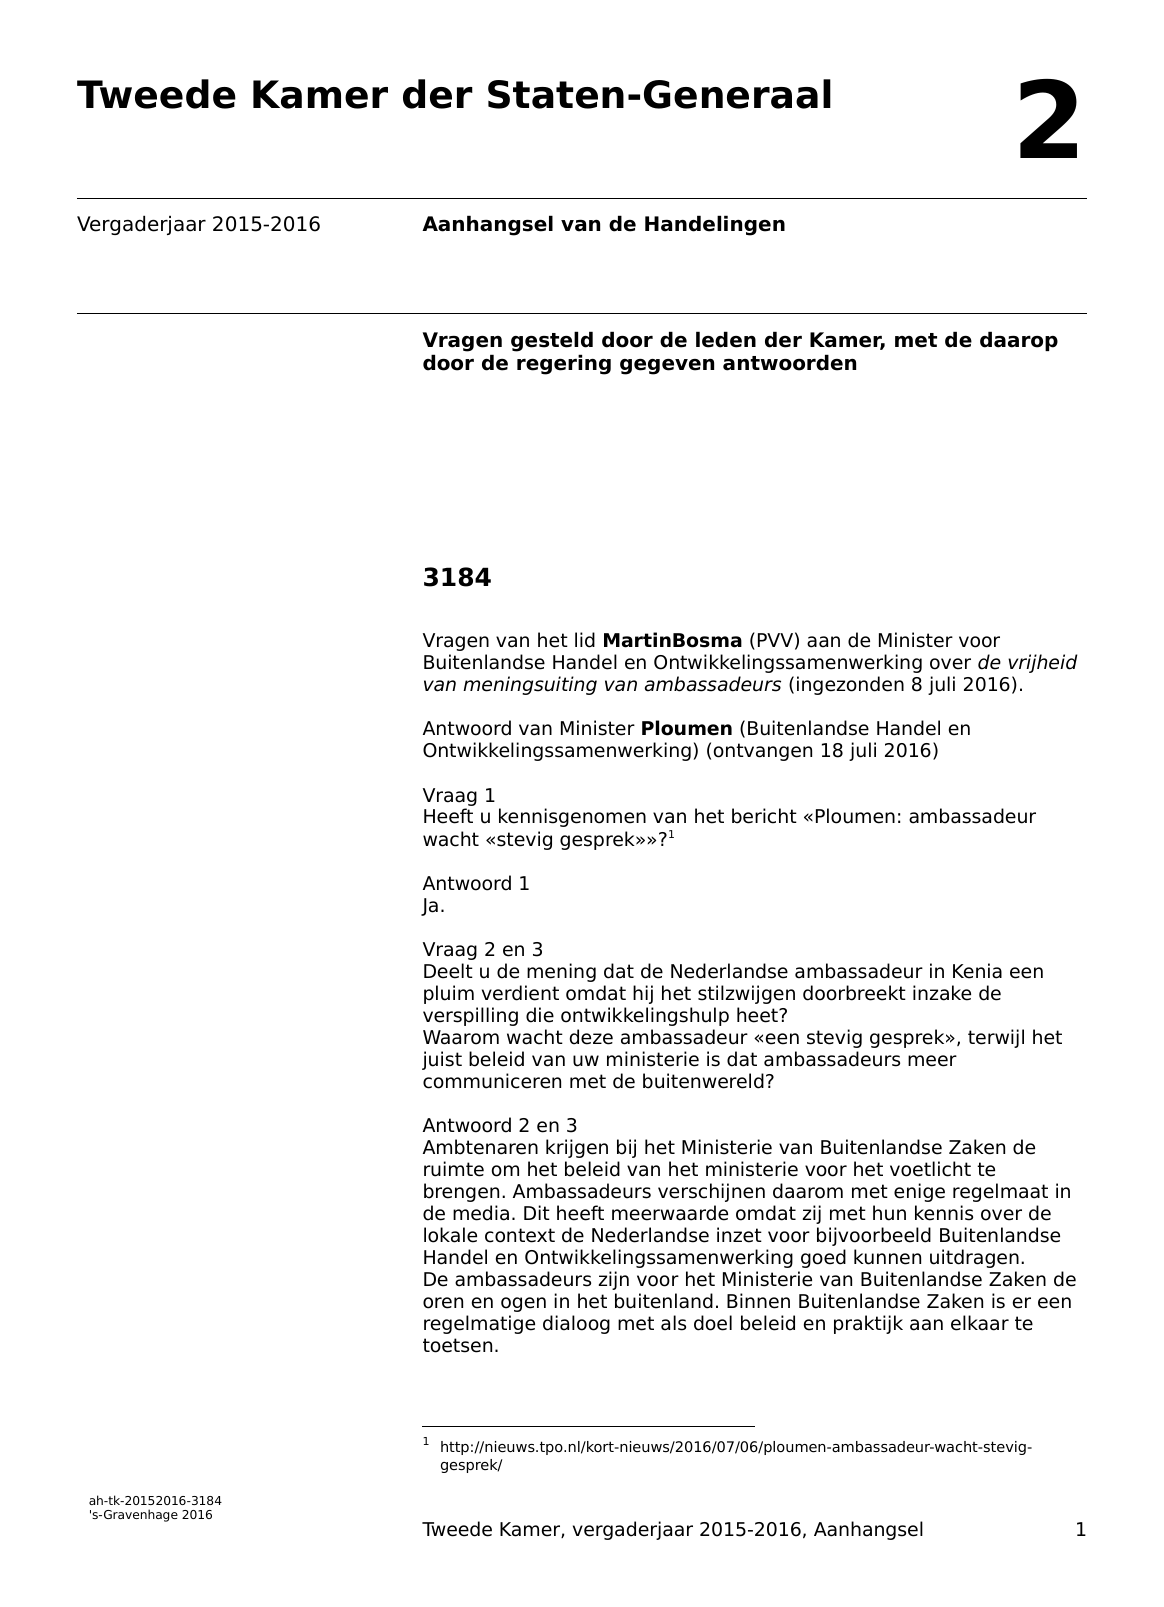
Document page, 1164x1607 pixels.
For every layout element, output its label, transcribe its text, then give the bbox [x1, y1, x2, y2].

text Vraag 1 [422, 784, 1087, 806]
text http://nieuws.tpo.nl/kort-nieuws/2016/07/06/ploumen-ambassadeur-wacht-stevig-gesprek/ [422, 1435, 1087, 1474]
text Deelt u de mening dat de Nederlandse ambassadeur in Kenia een pluim verdient omdat hij het stilzwijgen doorbreekt inzake de verspilling die ontwikkelingshulp heet? [422, 961, 1087, 1027]
text Heeft u kennisgenomen van het bericht «Ploumen: ambassadeur wacht «stevig gesprek»»? [422, 806, 1087, 850]
text Ambtenaren krijgen bij het Ministerie van Buitenlandse Zaken de ruimte om het beleid van het ministerie voor het voetlicht te brengen. Ambassadeurs verschijnen daarom met enige regelmaat in de media. Dit heeft meerwaarde omdat zij met hun kennis over de lokale context de Nederlandse inzet voor bijvoorbeeld Buitenlandse Handel en Ontwikkelingssamenwerking goed kunnen uitdragen. [422, 1137, 1087, 1269]
text Antwoord 1 [422, 873, 1087, 894]
table_cell Aanhangsel van de Handelingen [422, 199, 1087, 313]
table_header 2 [886, 59, 1087, 198]
text Antwoord 2 en 3 [422, 1115, 1087, 1137]
table_cell Vergaderjaar 2015-2016 [77, 199, 422, 313]
text Vraag 2 en 3 [422, 939, 1087, 961]
text Antwoord van Minister Ploumen (Buitenlandse Handel en Ontwikkelingssamenwerking) (ontvangen 18 juli 2016) [422, 718, 1087, 762]
text 's-Gravenhage 2016 [88, 1508, 323, 1522]
table_cell Vragen gesteld door de leden der Kamer, met de daarop door de regering gegeven antwoorden [422, 314, 1087, 375]
text 3184 [422, 563, 1087, 592]
table_cell [77, 314, 422, 375]
text De ambassadeurs zijn voor het Ministerie van Buitenlandse Zaken de oren en ogen in het buitenland. Binnen Buitenlandse Zaken is er een regelmatige dialoog met als doel beleid en praktijk aan elkaar te toetsen. [422, 1269, 1087, 1357]
text Ja. [422, 894, 1087, 917]
text Vragen van het lid MartinBosma (PVV) aan de Minister voor Buitenlandse Handel en Ontwikkelingssamenwerking over de vrijheid van meningsuiting van ambassadeurs (ingezonden 8 juli 2016). [422, 630, 1087, 696]
table_header Tweede Kamer der Staten-Generaal [77, 59, 886, 198]
text Waarom wacht deze ambassadeur «een stevig gesprek», terwijl het juist beleid van uw ministerie is dat ambassadeurs meer communiceren met de buitenwereld? [422, 1027, 1087, 1093]
text ah-tk-20152016-3184 [88, 1494, 323, 1508]
